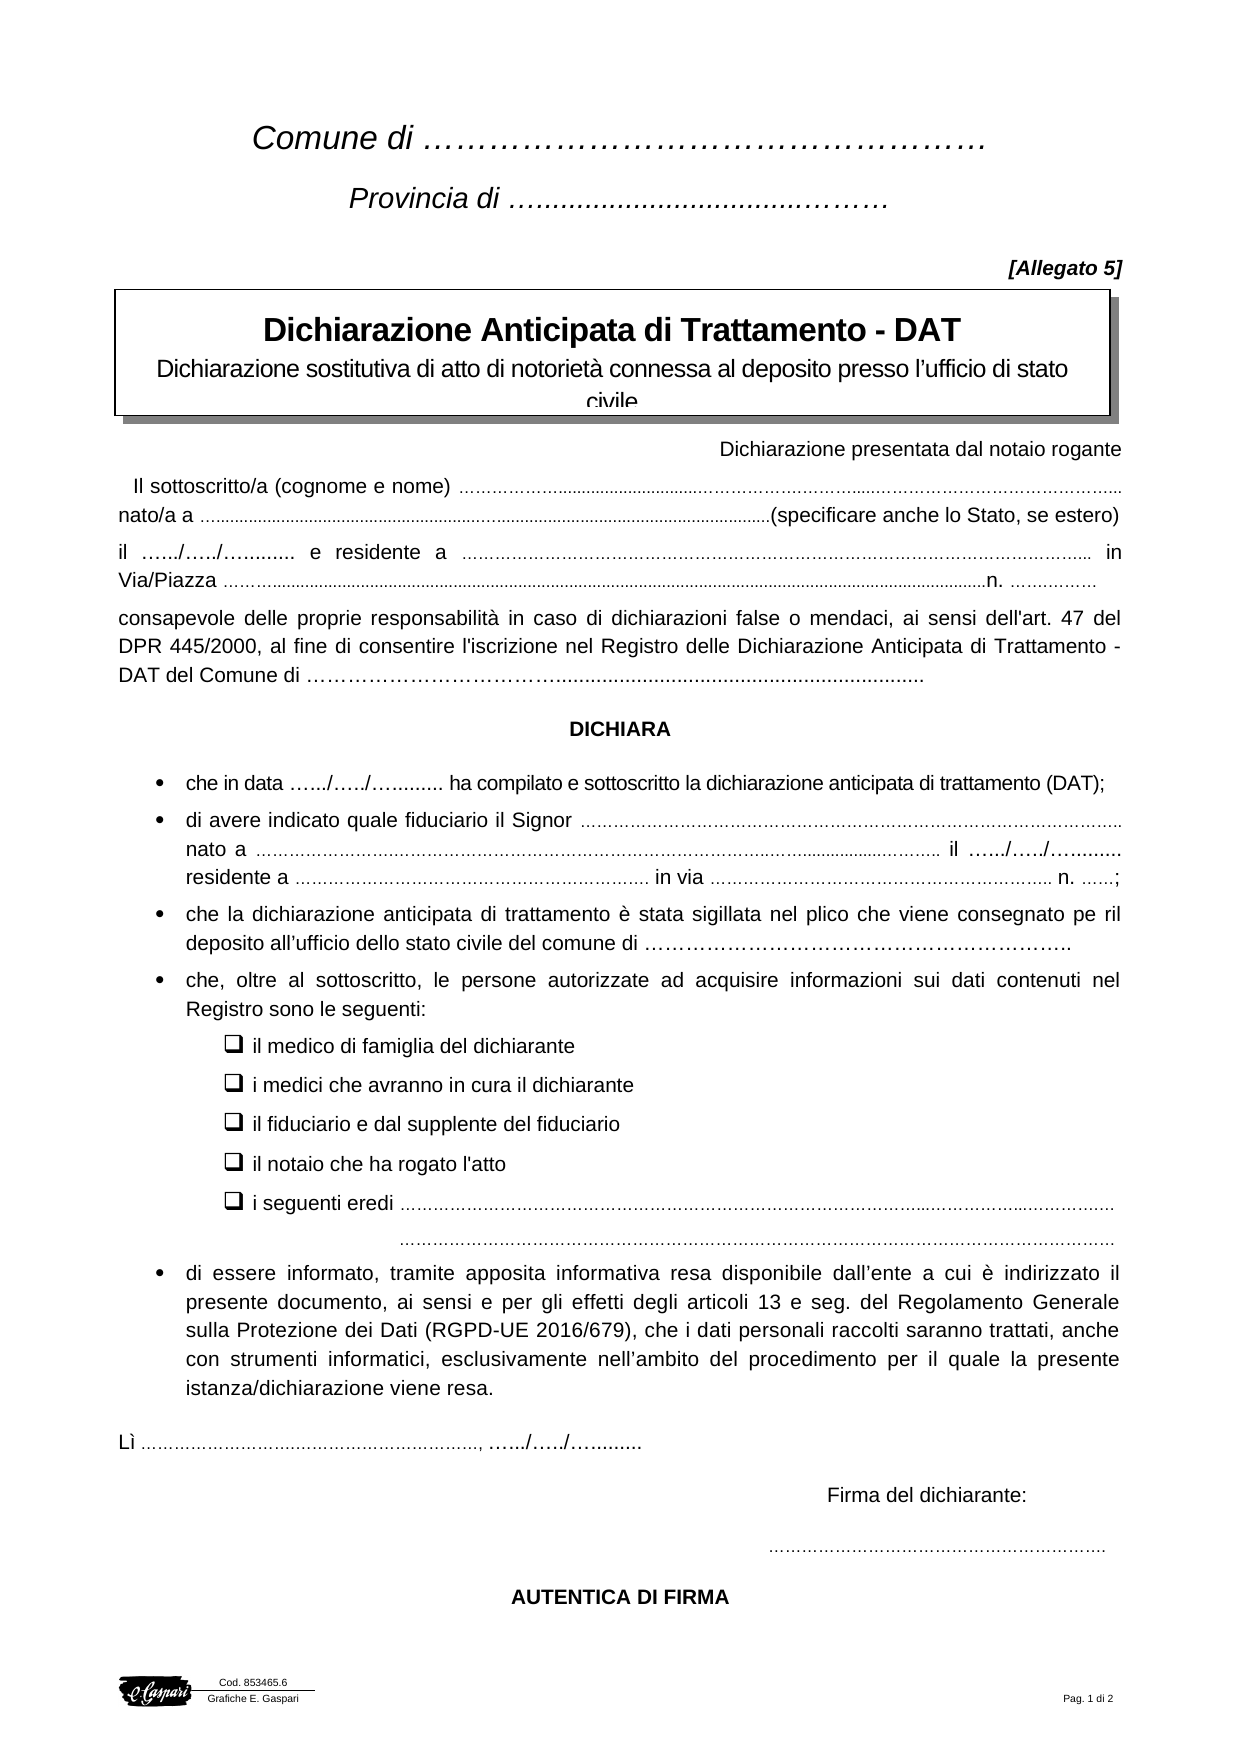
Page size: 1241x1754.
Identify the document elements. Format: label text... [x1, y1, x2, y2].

text Dichiarazione sostitutiva di atto di notorietà connessa al deposito presso l’ufficio di stato civile [131, 354, 1094, 407]
text Comune di …………………………………………… [118, 118, 1122, 157]
text Dichiarazione Anticipata di Trattamento - DAT [131, 310, 1094, 348]
text Provincia di ….................................……… [118, 182, 1122, 215]
list di essere informato, tramite apposita informativa resa disponibile dall’ente a cui è indirizzato il presente documento, ai sensi e per gli effetti degli articoli 13 e seg. del Regolamento Generale sulla Protezione dei Dati (RGPD-UE 2016/679), che i dati personali raccolti saranno trattati, anche con strumenti informatici, esclusivamente nell’ambito del procedimento per il quale la presente istanza/dichiarazione viene resa. [156, 1261, 1122, 1400]
text  il notaio che ha rogato l'atto [223, 1151, 1122, 1176]
text AUTENTICA DI FIRMA [118, 1585, 1122, 1609]
text Lì ……………………….……………………………, ….../…../…......... [118, 1429, 1122, 1453]
text il ….../…../…......... e residente a …………………………………………………………………………………………………... in Via/Piazza ………..........................................................................................................................................................n. …….……… [118, 539, 1122, 592]
text  i medici che avranno in cura il dichiarante [223, 1073, 1122, 1098]
text DICHIARA [118, 717, 1122, 741]
list di avere indicato quale fiduciario il Signor …………………………………………………………………………………….. nato a …………………….…………………………………………………………..…….................……….. il ….../…../…......... residente a ………………………………………………………. in via …………………………………………………….. n. ……; [156, 808, 1122, 889]
text [Allegato 5] [118, 256, 1122, 280]
text Firma del dichiarante: [118, 1483, 1122, 1507]
picture [118, 1675, 192, 1707]
text consapevole delle proprie responsabilità in caso di dichiarazioni false o mendaci, ai sensi dell'art. 47 del DPR 445/2000, al fine di consentire l'iscrizione nel Registro delle Dichiarazione Anticipata di Trattamento - DAT del Comune di ………………………………................................................................ [118, 605, 1122, 687]
text Il sottoscritto/a (cognome e nome) ………………..............................……………….……….....……………………………………... nato/a a ….........................................................…...........................................................(specificare anche lo Stato, se estero) [118, 474, 1122, 526]
text [116, 290, 1109, 415]
text  il medico di famiglia del dichiarante [223, 1034, 1122, 1059]
text Dichiarazione presentata dal notaio rogante [118, 285, 1122, 461]
list che, oltre al sottoscritto, le persone autorizzate ad acquisire informazioni sui dati contenuti nel Registro sono le seguenti: [156, 968, 1122, 1021]
text ………………………………………………………………………………………………………………… [399, 1229, 1122, 1249]
list che la dichiarazione anticipata di trattamento è stata sigillata nel plico che viene consegnato pe ril deposito all’ufficio dello stato civile del comune di …………………………………………………….. [156, 902, 1122, 955]
text ……………………………………………………. [768, 1537, 1122, 1556]
text  il fiduciario e dal supplente del fiduciario [223, 1112, 1122, 1137]
list che in data ….../…../…......... ha compilato e sottoscritto la dichiarazione anticipata di trattamento (DAT); [156, 770, 1122, 794]
text  i seguenti eredi …………………………………………………………………………………...……………...………….… [223, 1190, 1122, 1215]
